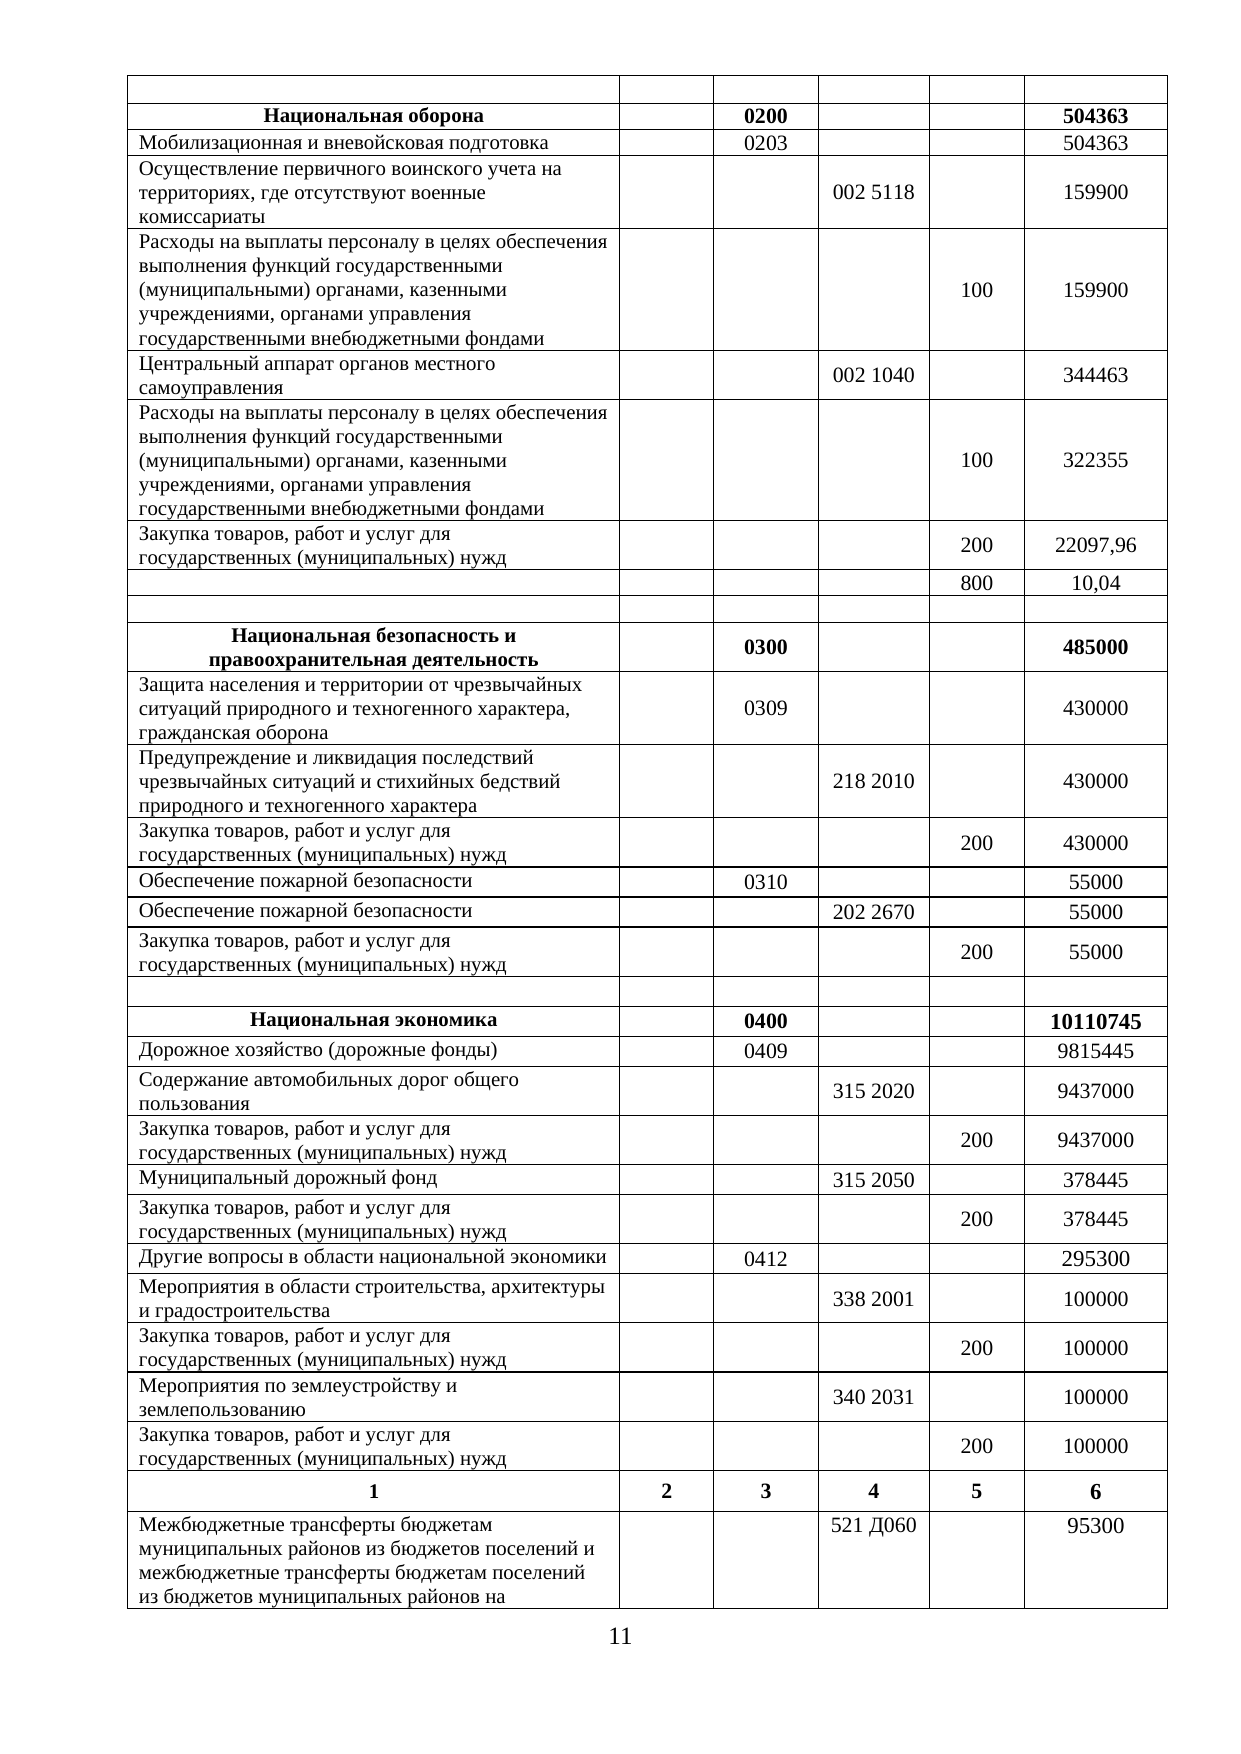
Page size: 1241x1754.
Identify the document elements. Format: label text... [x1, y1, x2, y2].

table_cell [620, 623, 713, 671]
table_cell Закупка товаров, работ и услуг для государственных (муниципальных) нужд [128, 521, 619, 569]
table_cell [1025, 596, 1167, 622]
table_cell 95300 [1025, 1512, 1167, 1608]
table_cell Предупреждение и ликвидация последствий чрезвычайных ситуаций и стихийных бедствий природного и техногенного характера [128, 745, 619, 817]
table_cell [819, 818, 929, 866]
table_cell [620, 156, 713, 228]
table_cell Муниципальный дорожный фонд [128, 1165, 619, 1194]
table_cell [819, 1244, 929, 1273]
table_cell [714, 928, 818, 976]
table_cell 6 [1025, 1471, 1167, 1511]
table_cell [620, 818, 713, 866]
table_cell 55000 [1025, 868, 1167, 896]
table_cell Расходы на выплаты персоналу в целях обеспечения выполнения функций государственными (муниципальными) органами, казенными учреждениями, органами управления государственными внебюджетными фондами [128, 229, 619, 349]
table_cell 55000 [1025, 928, 1167, 976]
table_cell 0309 [714, 672, 818, 744]
table_cell 3 [714, 1471, 818, 1511]
table_cell Мероприятия по землеустройству и землепользованию [128, 1373, 619, 1421]
table_cell 200 [930, 521, 1024, 569]
table_cell [819, 1195, 929, 1243]
table_cell [819, 1116, 929, 1164]
table_cell [819, 104, 929, 129]
table_cell 100000 [1025, 1323, 1167, 1371]
table_cell [930, 1274, 1024, 1322]
table_cell [819, 977, 929, 1006]
table_cell [620, 130, 713, 155]
table_cell [930, 672, 1024, 744]
table_cell [930, 1007, 1024, 1036]
table_cell [819, 570, 929, 595]
table_cell [620, 745, 713, 817]
table_cell [714, 1067, 818, 1115]
table_cell Содержание автомобильных дорог общего пользования [128, 1067, 619, 1115]
table_cell 159900 [1025, 229, 1167, 349]
table_cell [819, 1007, 929, 1036]
table_cell 22097,96 [1025, 521, 1167, 569]
table_cell [714, 1323, 818, 1371]
table_cell Закупка товаров, работ и услуг для государственных (муниципальных) нужд [128, 1116, 619, 1164]
table_cell Расходы на выплаты персоналу в целях обеспечения выполнения функций государственными (муниципальными) органами, казенными учреждениями, органами управления государственными внебюджетными фондами [128, 400, 619, 520]
table_cell [930, 1165, 1024, 1194]
table_cell Закупка товаров, работ и услуг для государственных (муниципальных) нужд [128, 818, 619, 866]
table_cell [620, 977, 713, 1006]
table_cell Дорожное хозяйство (дорожные фонды) [128, 1037, 619, 1066]
table_cell [714, 898, 818, 926]
table_cell 0203 [714, 130, 818, 155]
table_cell [714, 570, 818, 595]
table_cell 485000 [1025, 623, 1167, 671]
table_cell [819, 130, 929, 155]
table_cell 100 [930, 229, 1024, 349]
table_cell [714, 1422, 818, 1470]
table_cell 159900 [1025, 156, 1167, 228]
table_cell 338 2001 [819, 1274, 929, 1322]
table_cell [620, 1116, 713, 1164]
table_cell 5 [930, 1471, 1024, 1511]
table_cell 0200 [714, 104, 818, 129]
table_cell [620, 1244, 713, 1273]
table_cell [714, 156, 818, 228]
table_cell Другие вопросы в области национальной экономики [128, 1244, 619, 1273]
table_cell 4 [819, 1471, 929, 1511]
table_cell [620, 1195, 713, 1243]
table_cell 9815445 [1025, 1037, 1167, 1066]
table_cell [1025, 76, 1167, 102]
table_cell [930, 1067, 1024, 1115]
table_cell [620, 1274, 713, 1322]
table_cell [819, 1037, 929, 1066]
table_cell [620, 1323, 713, 1371]
table_cell [930, 1512, 1024, 1608]
table_cell [620, 400, 713, 520]
table_cell [714, 229, 818, 349]
table_cell 295300 [1025, 1244, 1167, 1273]
table_cell [930, 76, 1024, 102]
table_cell Центральный аппарат органов местного самоуправления [128, 351, 619, 399]
table_cell 0409 [714, 1037, 818, 1066]
table_cell 100000 [1025, 1274, 1167, 1322]
table_cell [620, 596, 713, 622]
table_cell [930, 898, 1024, 926]
table_cell 504363 [1025, 104, 1167, 129]
table_cell Закупка товаров, работ и услуг для государственных (муниципальных) нужд [128, 1195, 619, 1243]
table_cell [930, 596, 1024, 622]
table_cell [714, 1512, 818, 1608]
table_cell 10110745 [1025, 1007, 1167, 1036]
table_cell Национальная оборона [128, 104, 619, 129]
table_cell [819, 623, 929, 671]
table_cell 504363 [1025, 130, 1167, 155]
table_cell [620, 76, 713, 102]
table_cell 340 2031 [819, 1373, 929, 1421]
table_cell 0400 [714, 1007, 818, 1036]
table_cell [930, 868, 1024, 896]
table_cell [714, 1373, 818, 1421]
table_cell [620, 1067, 713, 1115]
table_cell [930, 1037, 1024, 1066]
table_cell [930, 1373, 1024, 1421]
table_cell 100000 [1025, 1373, 1167, 1421]
table_cell 0412 [714, 1244, 818, 1273]
table_cell [930, 1244, 1024, 1273]
table_cell [714, 1116, 818, 1164]
table_cell [620, 104, 713, 129]
table_cell [714, 977, 818, 1006]
table_cell 200 [930, 1323, 1024, 1371]
table_cell [714, 818, 818, 866]
table_cell 202 2670 [819, 898, 929, 926]
table_cell [620, 672, 713, 744]
table_cell [620, 521, 713, 569]
table_cell [819, 229, 929, 349]
table_cell 200 [930, 928, 1024, 976]
table_cell [930, 156, 1024, 228]
table_cell 521 Д060 [819, 1512, 929, 1608]
table_cell 200 [930, 1422, 1024, 1470]
table_cell 100 [930, 400, 1024, 520]
table_cell [620, 1373, 713, 1421]
table_cell [819, 672, 929, 744]
table_cell 430000 [1025, 745, 1167, 817]
table_cell [620, 928, 713, 976]
table_cell [620, 1007, 713, 1036]
table_cell Защита населения и территории от чрезвычайных ситуаций природного и техногенного характера, гражданская оборона [128, 672, 619, 744]
table_cell [714, 521, 818, 569]
table_cell [819, 521, 929, 569]
table_cell [620, 868, 713, 896]
table_cell [819, 400, 929, 520]
table_cell 218 2010 [819, 745, 929, 817]
table_cell [930, 130, 1024, 155]
table_cell [620, 1512, 713, 1608]
table_cell 002 5118 [819, 156, 929, 228]
table_cell [819, 596, 929, 622]
table_cell [620, 229, 713, 349]
table_cell [819, 1323, 929, 1371]
table_cell [930, 977, 1024, 1006]
table_cell 002 1040 [819, 351, 929, 399]
table_cell Обеспечение пожарной безопасности [128, 898, 619, 926]
table_cell Закупка товаров, работ и услуг для государственных (муниципальных) нужд [128, 1422, 619, 1470]
table_cell 9437000 [1025, 1116, 1167, 1164]
table_cell 1 [128, 1471, 619, 1511]
table_cell Обеспечение пожарной безопасности [128, 868, 619, 896]
table_cell [819, 1422, 929, 1470]
table_cell 200 [930, 1116, 1024, 1164]
table_cell [1025, 977, 1167, 1006]
table_cell 0300 [714, 623, 818, 671]
table_cell [128, 977, 619, 1006]
table_cell [128, 596, 619, 622]
table_cell [714, 76, 818, 102]
table_cell [930, 745, 1024, 817]
table_cell 9437000 [1025, 1067, 1167, 1115]
table_cell Мобилизационная и вневойсковая подготовка [128, 130, 619, 155]
table_cell [620, 1165, 713, 1194]
table_cell [714, 745, 818, 817]
table_cell Мероприятия в области строительства, архитектуры и градостроительства [128, 1274, 619, 1322]
table_cell [714, 1195, 818, 1243]
table_cell 0310 [714, 868, 818, 896]
table_cell [620, 1422, 713, 1470]
table_cell Осуществление первичного воинского учета на территориях, где отсутствуют военные комиссариаты [128, 156, 619, 228]
table_cell [819, 76, 929, 102]
table_cell [714, 351, 818, 399]
table_cell 430000 [1025, 672, 1167, 744]
table_cell 344463 [1025, 351, 1167, 399]
table_cell 200 [930, 818, 1024, 866]
table_cell [714, 1165, 818, 1194]
table_cell 55000 [1025, 898, 1167, 926]
table_cell [930, 351, 1024, 399]
table_cell [930, 623, 1024, 671]
table_cell [714, 596, 818, 622]
table_cell 322355 [1025, 400, 1167, 520]
table_cell [714, 1274, 818, 1322]
table_cell 200 [930, 1195, 1024, 1243]
table_cell Национальная безопасность и правоохранительная деятельность [128, 623, 619, 671]
table_cell [819, 868, 929, 896]
table_cell [620, 898, 713, 926]
table_cell [620, 570, 713, 595]
table_cell 315 2050 [819, 1165, 929, 1194]
table_cell 378445 [1025, 1165, 1167, 1194]
table_cell 315 2020 [819, 1067, 929, 1115]
table_cell [128, 76, 619, 102]
table_cell [128, 570, 619, 595]
table_cell [930, 104, 1024, 129]
table_cell 2 [620, 1471, 713, 1511]
table_cell 10,04 [1025, 570, 1167, 595]
table_cell [620, 351, 713, 399]
table_cell 800 [930, 570, 1024, 595]
table_cell Национальная экономика [128, 1007, 619, 1036]
table_cell 100000 [1025, 1422, 1167, 1470]
table_cell [714, 400, 818, 520]
table_cell 430000 [1025, 818, 1167, 866]
table_cell Закупка товаров, работ и услуг для государственных (муниципальных) нужд [128, 928, 619, 976]
table_cell [620, 1037, 713, 1066]
table_cell 378445 [1025, 1195, 1167, 1243]
table_cell [819, 928, 929, 976]
table_cell Закупка товаров, работ и услуг для государственных (муниципальных) нужд [128, 1323, 619, 1371]
table_cell Межбюджетные трансферты бюджетам муниципальных районов из бюджетов поселений и межбюджетные трансферты бюджетам поселений из бюджетов муниципальных районов на [128, 1512, 619, 1608]
